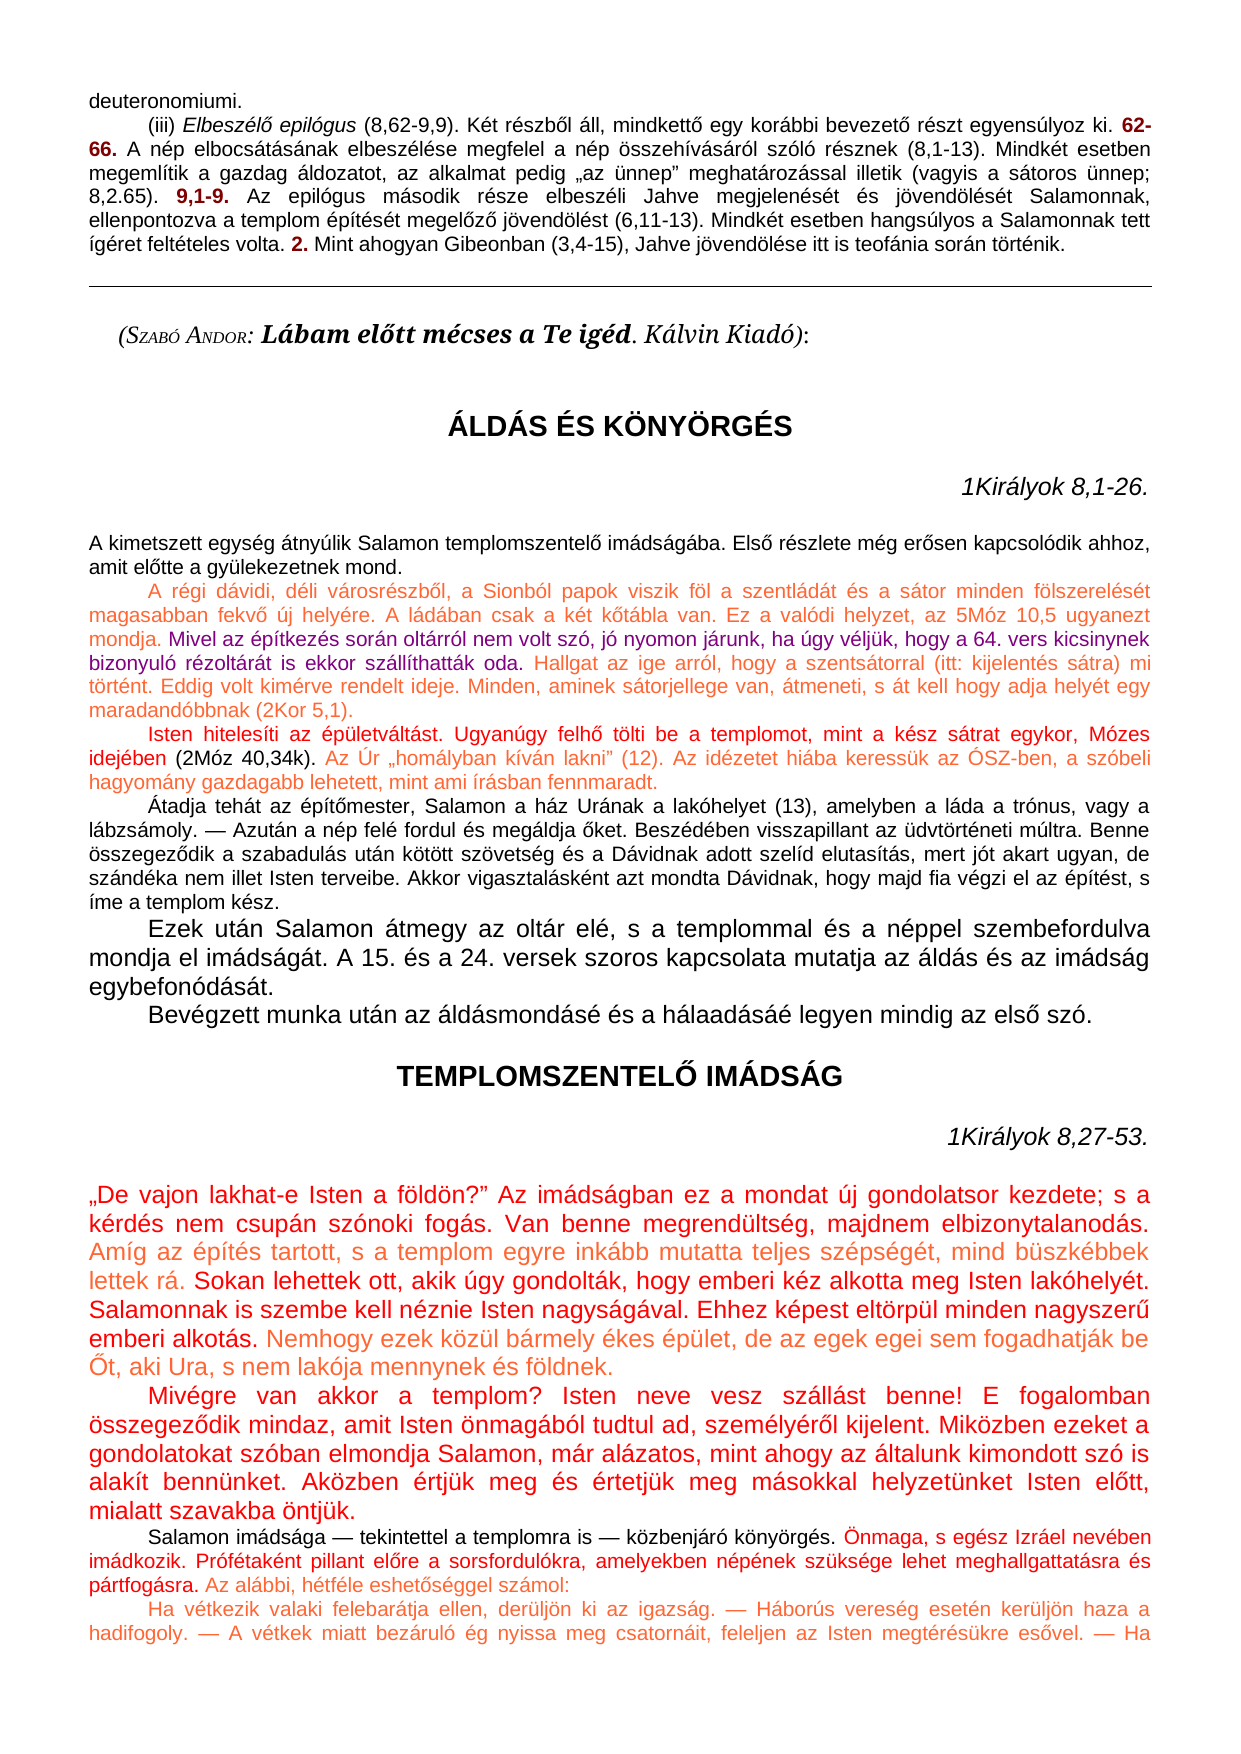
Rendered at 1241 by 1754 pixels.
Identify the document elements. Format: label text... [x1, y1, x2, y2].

text A régi dávidi, déli városrészből, a Sionból papok viszik föl a szentládát és a sátor minden fölszerelését magasabban fekvő új helyére. A ládában csak a két kőtábla van. Ez a valódi helyzet, az 5Móz 10,5 ugyanezt mondja. Mivel az építkezés során oltárról nem volt szó, jó nyomon járunk, ha úgy véljük, hogy a 64. vers kicsinynek bizonyuló rézoltárát is ekkor szállíthatták oda. Hallgat az ige arról, hogy a szentsátorral (itt: kijelentés sátra) mi történt. Eddig volt kimérve rendelt ideje. Minden, aminek sátorjellege van, átmeneti, s át kell hogy adja helyét egy maradandóbbnak (2Kor 5,1). [88, 578, 1152, 722]
text TEMPLOMSZENTELŐ IMÁDSÁG [88, 1058, 1152, 1092]
text deuteronomiumi. [88, 88, 1152, 112]
text Ezek után Salamon átmegy az oltár elé, s a templommal és a néppel szembefordulva mondja el imádságát. A 15. és a 24. versek szoros kapcsolata mutatja az áldás és az imádság egybefonódását. [88, 914, 1152, 1000]
text (Szabó Andor: Lábam előtt mécses a Te igéd. Kálvin Kiadó): [88, 287, 1152, 380]
text Átadja tehát az építőmester, Salamon a ház Urának a lakóhelyet (13), amelyben a láda a trónus, vagy a lábzsámoly. — Azután a nép felé fordul és megáldja őket. Beszédében visszapillant az üdvtörténeti múltra. Benne összegeződik a szabadulás után kötött szövetség és a Dávidnak adott szelíd elutasítás, mert jót akart ugyan, de szándéka nem illet Isten terveibe. Akkor vigasztalásként azt mondta Dávidnak, hogy majd fia végzi el az építést, s íme a templom kész. [88, 794, 1152, 914]
text A kimetszett egység átnyúlik Salamon templomszentelő imádságába. Első részlete még erősen kapcsolódik ahhoz, amit előtte a gyülekezetnek mond. [88, 531, 1152, 578]
text Bevégzett munka után az áldásmondásé és a hálaadásáé legyen mindig az első szó. [88, 1000, 1152, 1029]
text Ha vétkezik valaki felebarátja ellen, derüljön ki az igazság. — Háborús vereség esetén kerüljön haza a hadifogoly. — A vétkek miatt bezáruló ég nyissa meg csatornáit, feleljen az Isten megtérésükre esővel. — Ha [88, 1597, 1152, 1645]
text 1Királyok 8,27-53. [88, 1122, 1152, 1150]
text Mivégre van akkor a templom? Isten neve vesz szállást benne! E fogalomban összegeződik mindaz, amit Isten önmagából tudtul ad, személyéről kijelent. Miközben ezeket a gondolatokat szóban elmondja Salamon, már alázatos, mint ahogy az általunk kimondott szó is alakít bennünket. Aközben értjük meg és értetjük meg másokkal helyzetünket Isten előtt, mialatt szavakba öntjük. [88, 1381, 1152, 1525]
text ÁLDÁS ÉS KÖNYÖRGÉS [88, 409, 1152, 443]
text Salamon imádsága — tekintettel a templomra is — közbenjáró könyörgés. Önmaga, s egész Izráel nevében imádkozik. Prófétaként pillant előre a sorsfordulókra, amelyekben népének szüksége lehet meghallgattatásra és pártfogásra. Az alábbi, hétféle eshetőséggel számol: [88, 1525, 1152, 1597]
text (iii) Elbeszélő epilógus (8,62-9,9). Két részből áll, mindkettő egy korábbi bevezető részt egyensúlyoz ki. 62-66. A nép elbocsátásának elbeszélése megfelel a nép összehívásáról szóló résznek (8,1-13). Mindkét esetben megemlítik a gazdag áldozatot, az alkalmat pedig „az ünnep” meghatározással illetik (vagyis a sátoros ünnep; 8,2.65). 9,1-9. Az epilógus második része elbeszéli Jahve megjelenését és jövendölését Salamonnak, ellenpontozva a templom építését megelőző jövendölést (6,11-13). Mindkét esetben hangsúlyos a Salamonnak tett ígéret feltételes volta. 2. Mint ahogyan Gibeonban (3,4-15), Jahve jövendölése itt is teofánia során történik. [88, 112, 1152, 256]
text 1Királyok 8,1-26. [88, 472, 1152, 501]
text Isten hitelesíti az épületváltást. Ugyanúgy felhő tölti be a templomot, mint a kész sátrat egykor, Mózes idejében (2Móz 40,34k). Az Úr „homályban kíván lakni” (12). Az idézetet hiába keressük az ÓSZ-ben, a szóbeli hagyomány gazdagabb lehetett, mint ami írásban fennmaradt. [88, 722, 1152, 794]
text „De vajon lakhat‑e Isten a földön?” Az imádságban ez a mondat új gondolatsor kezdete; s a kérdés nem csupán szónoki fogás. Van benne megrendültség, majdnem elbizonytalanodás. Amíg az építés tartott, s a templom egyre inkább mutatta teljes szépségét, mind büszkébbek lettek rá. Sokan lehettek ott, akik úgy gondolták, hogy emberi kéz alkotta meg Isten lakóhelyét. Salamonnak is szembe kell néznie Isten nagyságával. Ehhez képest eltörpül minden nagyszerű emberi alkotás. Nemhogy ezek közül bármely ékes épület, de az egek egei sem fogadhatják be Őt, aki Ura, s nem lakója mennynek és földnek. [88, 1180, 1152, 1381]
